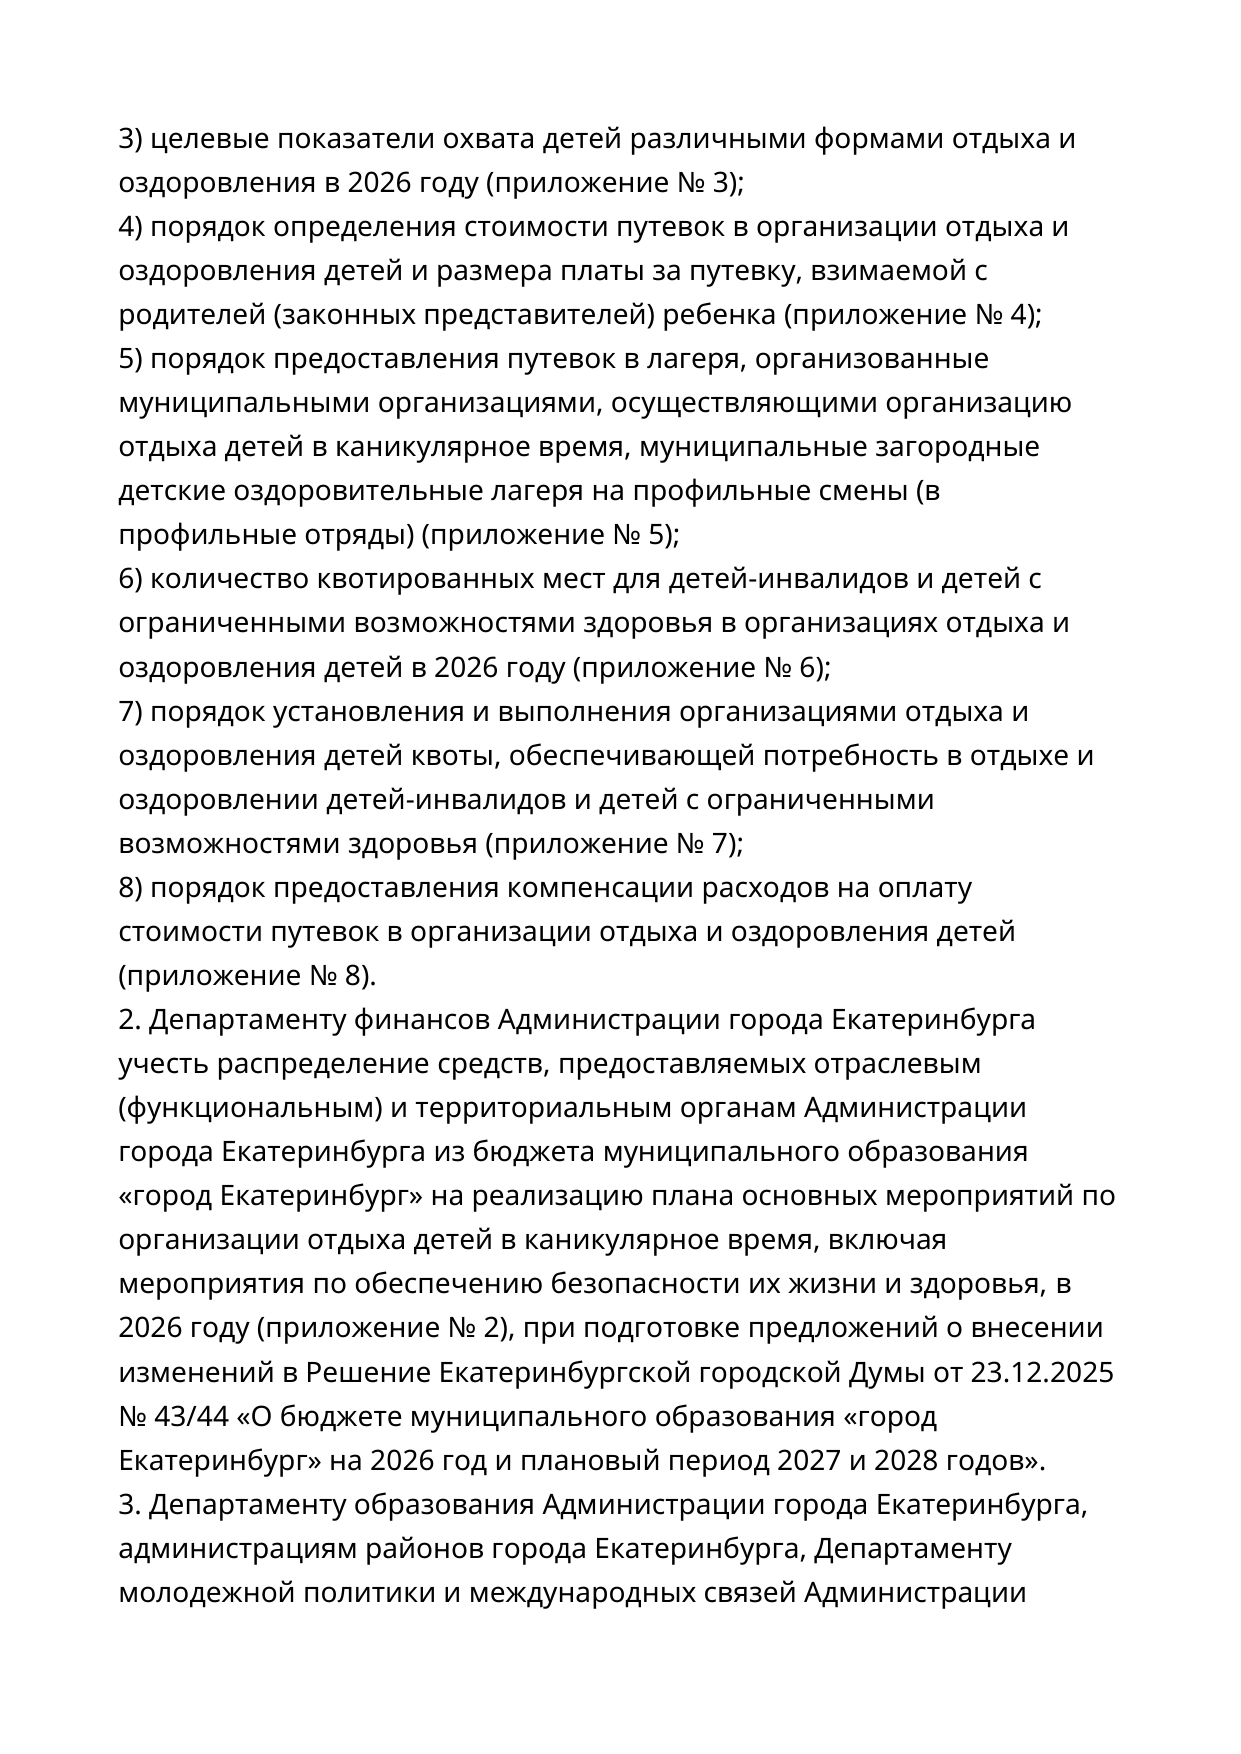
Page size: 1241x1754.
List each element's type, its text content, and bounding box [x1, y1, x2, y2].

text 3) целевые показатели охвата детей различными формами отдыха и оздоровления в 2026 году (приложение № 3); 4) порядок определения стоимости путевок в организации отдыха и оздоровления детей и размера платы за путевку, взимаемой с родителей (законных представителей) ребенка (приложение № 4); 5) порядок предоставления путевок в лагеря, организованные муниципальными организациями, осуществляющими организацию отдыха детей в каникулярное время, муниципальные загородные детские оздоровительные лагеря на профильные смены (в профильные отряды) (приложение № 5); 6) количество квотированных мест для детей-инвалидов и детей с ограниченными возможностями здоровья в организациях отдыха и оздоровления детей в 2026 году (приложение № 6); 7) порядок установления и выполнения организациями отдыха и оздоровления детей квоты, обеспечивающей потребность в отдыхе и оздоровлении детей-инвалидов и детей с ограниченными возможностями здоровья (приложение № 7); 8) порядок предоставления компенсации расходов на оплату стоимости путевок в организации отдыха и оздоровления детей (приложение № 8). 2. Департаменту финансов Администрации города Екатеринбурга учесть распределение средств, предоставляемых отраслевым (функциональным) и территориальным органам Администрации города Екатеринбурга из бюджета муниципального образования «город Екатеринбург» на реализацию плана основных мероприятий по организации отдыха детей в каникулярное время, включая мероприятия по обеспечению безопасности их жизни и здоровья, в 2026 году (приложение № 2), при подготовке предложений о внесении изменений в Решение Екатеринбургской городской Думы от 23.12.2025 № 43/44 «О бюджете муниципального образования «город Екатеринбург» на 2026 год и плановый период 2027 и 2028 годов». 3. Департаменту образования Администрации города Екатеринбурга, администрациям районов города Екатеринбурга, Департаменту молодежной политики и международных связей Администрации [118, 118, 1122, 1611]
